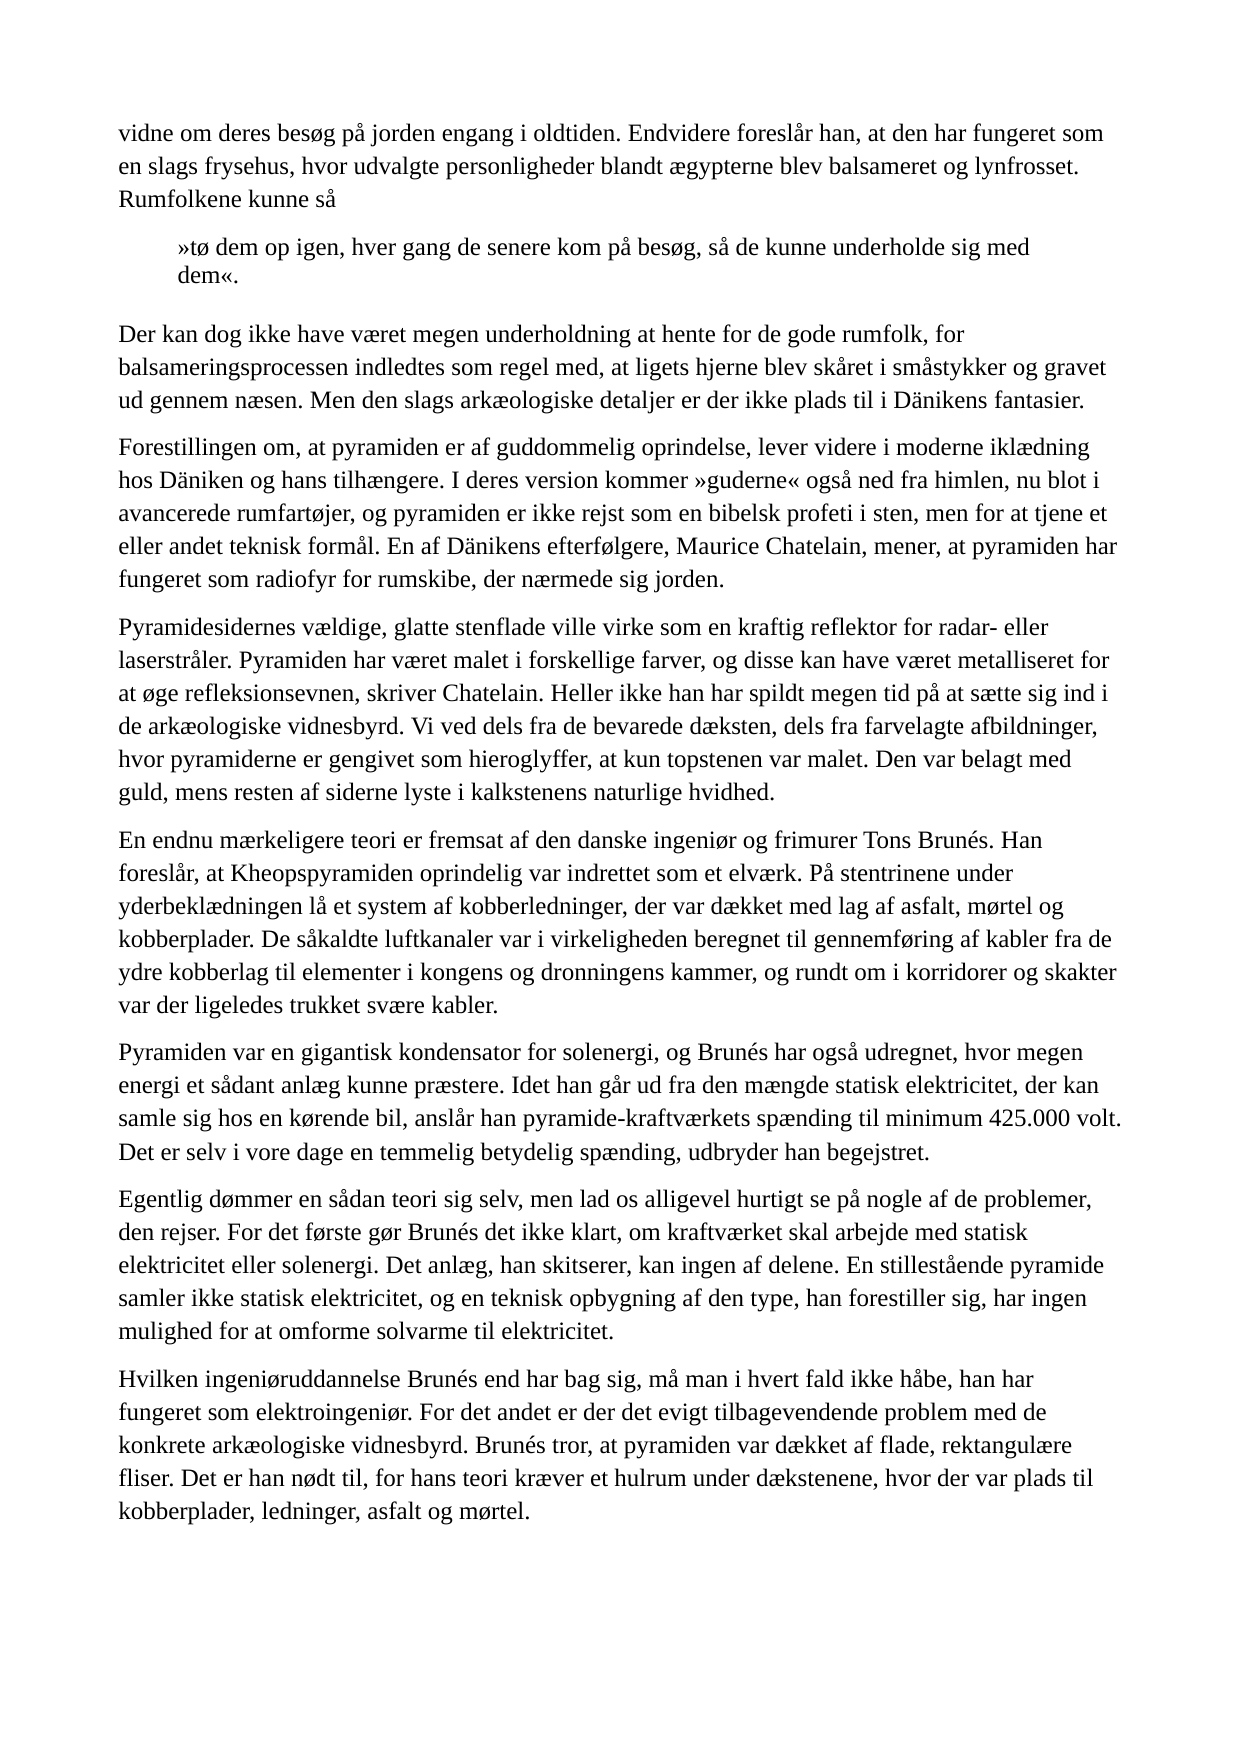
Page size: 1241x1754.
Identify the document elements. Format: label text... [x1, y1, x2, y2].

text Pyramidesidernes vældige, glatte stenflade ville virke som en kraftig reflektor for radar- eller laserstråler. Pyramiden har været malet i forskellige farver, og disse kan have været metalliseret for at øge refleksionsevnen, skriver Chatelain. Heller ikke han har spildt megen tid på at sætte sig ind i de arkæologiske vidnesbyrd. Vi ved dels fra de bevarede dæksten, dels fra farvelagte afbildninger, hvor pyramiderne er gengivet som hieroglyffer, at kun topstenen var malet. Den var belagt med guld, mens resten af siderne lyste i kalkstenens naturlige hvidhed. [118, 612, 1122, 806]
text En endnu mærkeligere teori er fremsat af den danske ingeniør og frimurer Tons Brunés. Han foreslår, at Kheopspyramiden oprindelig var indrettet som et elværk. På stentrinene under yderbeklædningen lå et system af kobberledninger, der var dækket med lag af asfalt, mørtel og kobberplader. De såkaldte luftkanaler var i virkeligheden beregnet til gennemføring af kabler fra de ydre kobberlag til elementer i kongens og dronningens kammer, og rundt om i korridorer og skakter var der ligeledes trukket svære kabler. [118, 825, 1122, 1019]
text Egentlig dømmer en sådan teori sig selv, men lad os alligevel hurtigt se på nogle af de problemer, den rejser. For det første gør Brunés det ikke klart, om kraftværket skal arbejde med statisk elektricitet eller solenergi. Det anlæg, han skitserer, kan ingen af delene. En stillestående pyramide samler ikke statisk elektricitet, og en teknisk opbygning af den type, han forestiller sig, har ingen mulighed for at omforme solvarme til elektricitet. [118, 1184, 1122, 1345]
text vidne om deres besøg på jorden engang i oldtiden. Endvidere foreslår han, at den har fungeret som en slags frysehus, hvor udvalgte personligheder blandt ægypterne blev balsameret og lynfrosset. Rumfolkene kunne så [118, 118, 1122, 213]
text Forestillingen om, at pyramiden er af guddommelig oprindelse, lever videre i moderne iklædning hos Däniken og hans tilhængere. I deres version kommer »guderne« også ned fra himlen, nu blot i avancerede rumfartøjer, og pyramiden er ikke rejst som en bibelsk profeti i sten, men for at tjene et eller andet teknisk formål. En af Dänikens efterfølgere, Maurice Chatelain, mener, at pyramiden har fungeret som radiofyr for rumskibe, der nærmede sig jorden. [118, 432, 1122, 593]
text Pyramiden var en gigantisk kondensator for solenergi, og Brunés har også udregnet, hvor megen energi et sådant anlæg kunne præstere. Idet han går ud fra den mængde statisk elektricitet, der kan samle sig hos en kørende bil, anslår han pyramide-kraftværkets spænding til minimum 425.000 volt. Det er selv i vore dage en temmelig betydelig spænding, udbryder han begejstret. [118, 1037, 1122, 1165]
text Hvilken ingeniøruddannelse Brunés end har bag sig, må man i hvert fald ikke håbe, han har fungeret som elektroingeniør. For det andet er der det evigt tilbagevendende problem med de konkrete arkæologiske vidnesbyrd. Brunés tror, at pyramiden var dækket af flade, rektangulære fliser. Det er han nødt til, for hans teori kræver et hulrum under dækstenene, hvor der var plads til kobberplader, ledninger, asfalt og mørtel. [118, 1364, 1122, 1525]
text Der kan dog ikke have været megen underholdning at hente for de gode rumfolk, for balsameringsprocessen indledtes som regel med, at ligets hjerne blev skåret i småstykker og gravet ud gennem næsen. Men den slags arkæologiske detaljer er der ikke plads til i Dänikens fantasier. [118, 319, 1122, 413]
text »tø dem op igen, hver gang de senere kom på besøg, så de kunne underholde sig med dem«. [177, 232, 1063, 289]
